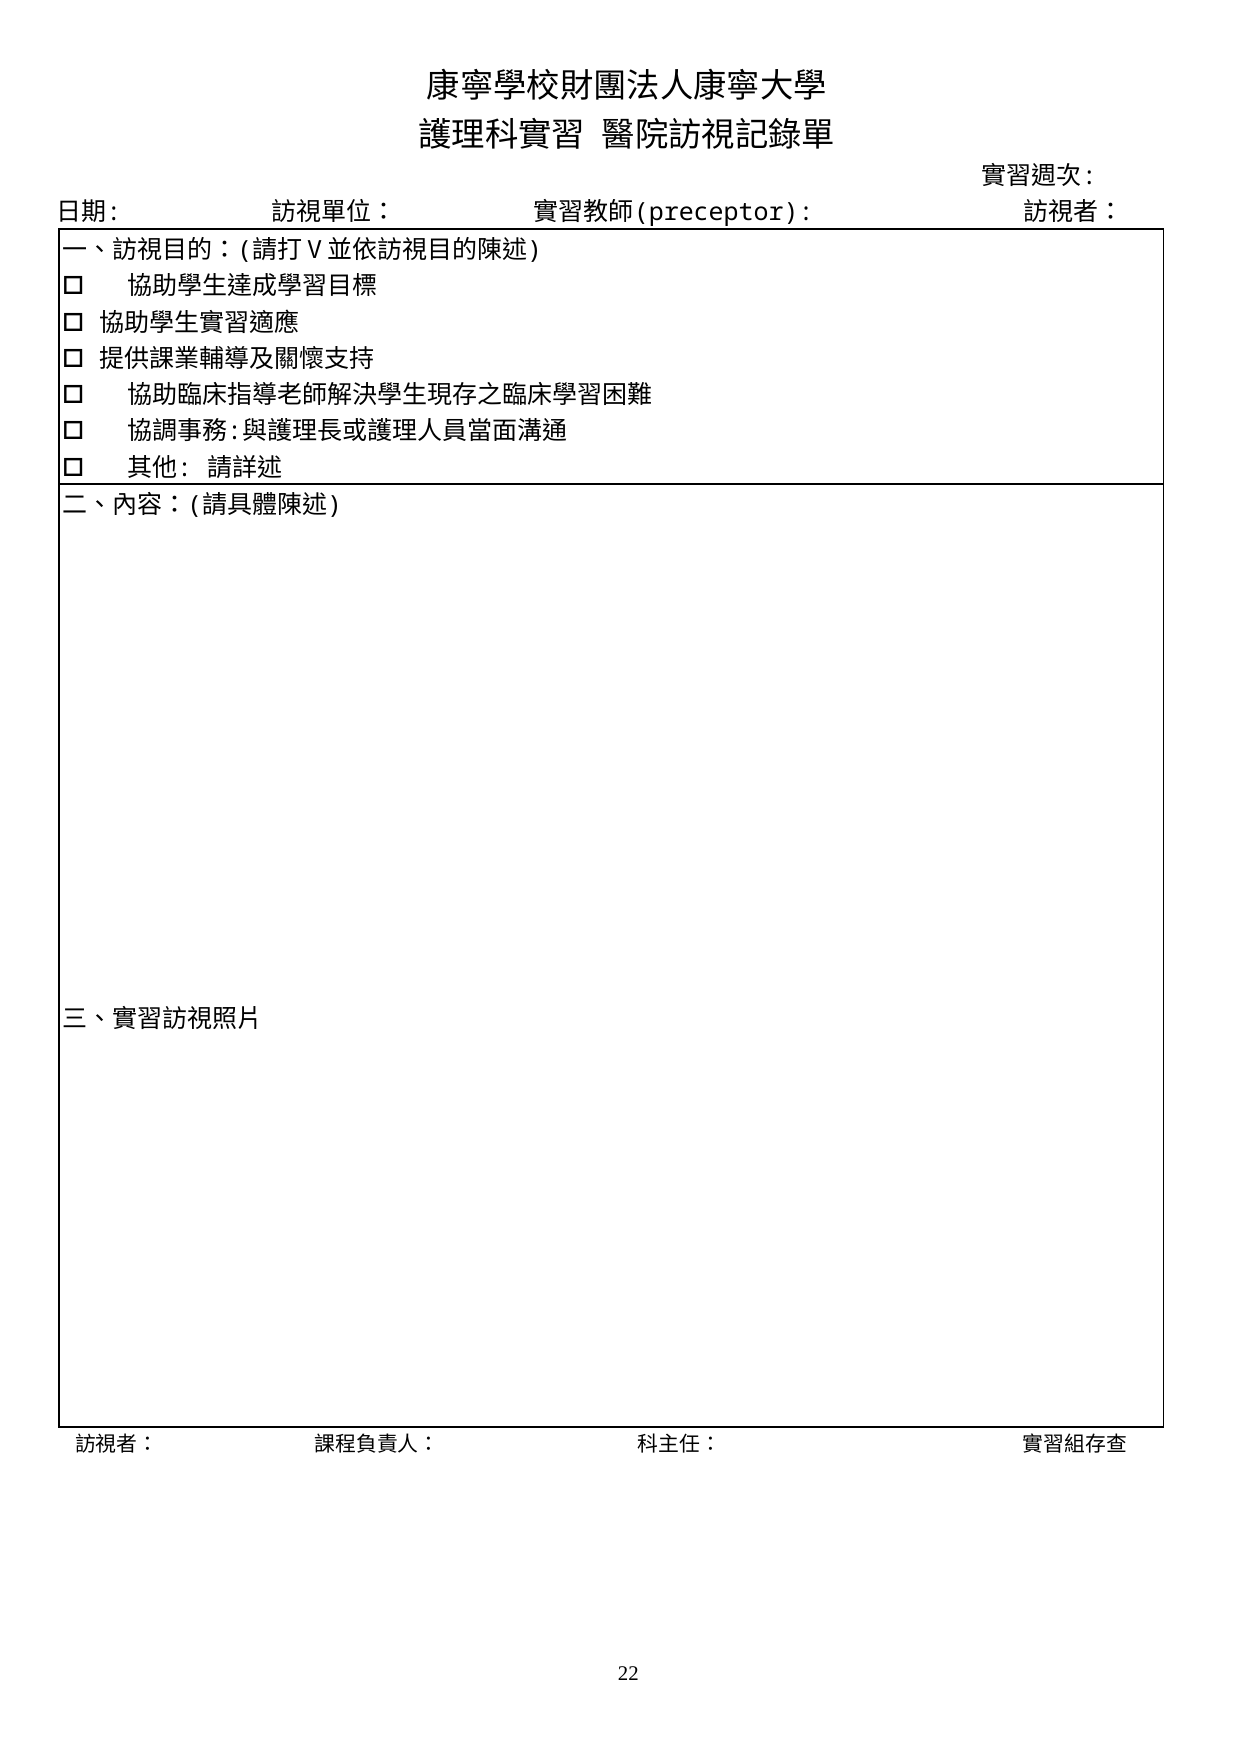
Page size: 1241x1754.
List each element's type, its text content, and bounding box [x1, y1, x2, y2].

text 日期: 訪視單位： 實習教師(preceptor): 訪視者： [56, 192, 1141, 228]
text 護理科實習 醫院訪視記錄單 實習週次: [112, 107, 1141, 192]
table_cell 二、內容：(請具體陳述) 三、實習訪視照片 [60, 485, 1163, 1426]
text 訪視者： 課程負責人： 科主任： 實習組存查 [75, 1428, 1144, 1458]
text 康寧學校財團法人康寧大學 [112, 59, 1141, 107]
table_header 一、訪視目的：(請打V並依訪視目的陳述) 協助學生達成學習目標  協助學生實習適應  提供課業輔導及關懷支持 協助臨床指導老師解決學生現存之臨床學習困難 協調事務:與護理長或護理人員當面溝通 其他: 請詳述 [60, 230, 1163, 483]
